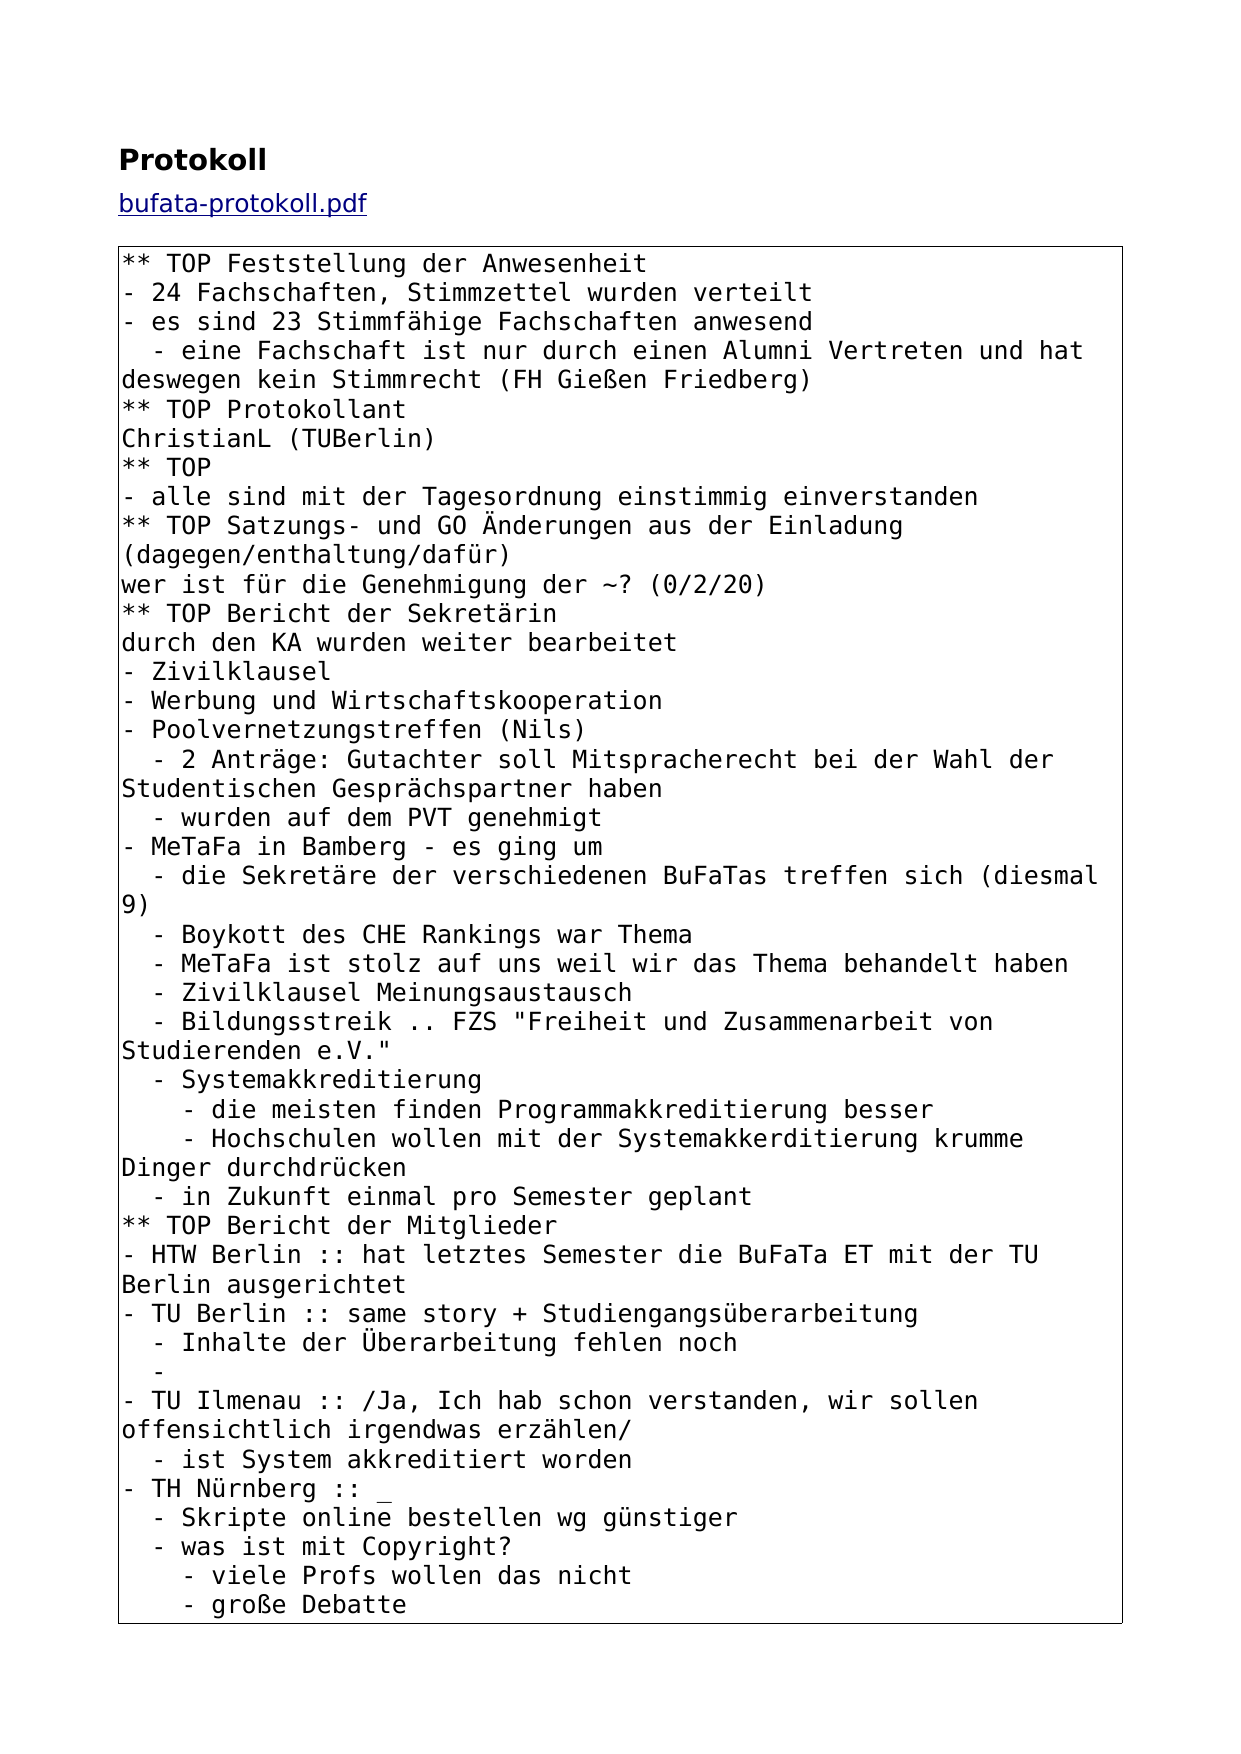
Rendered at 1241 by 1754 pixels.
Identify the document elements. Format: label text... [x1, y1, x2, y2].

table_header ** TOP Feststellung der Anwesenheit - 24 Fachschaften, Stimmzettel wurden verteilt - es sind 23 Stimmfähige Fachschaften anwesend - eine Fachschaft ist nur durch einen Alumni Vertreten und hat deswegen kein Stimmrecht (FH Gießen Friedberg) ** TOP Protokollant ChristianL (TUBerlin) ** TOP - alle sind mit der Tagesordnung einstimmig einverstanden ** TOP Satzungs- und GO Änderungen aus der Einladung (dagegen/enthaltung/dafür) wer ist für die Genehmigung der ~? (0/2/20) ** TOP Bericht der Sekretärin durch den KA wurden weiter bearbeitet - Zivilklausel - Werbung und Wirtschaftskooperation - Poolvernetzungstreffen (Nils) - 2 Anträge: Gutachter soll Mitspracherecht bei der Wahl der Studentischen Gesprächspartner haben - wurden auf dem PVT genehmigt - MeTaFa in Bamberg - es ging um - die Sekretäre der verschiedenen BuFaTas treffen sich (diesmal 9) - Boykott des CHE Rankings war Thema - MeTaFa ist stolz auf uns weil wir das Thema behandelt haben - Zivilklausel Meinungsaustausch - Bildungsstreik .. FZS "Freiheit und Zusammenarbeit von Studierenden e.V." - Systemakkreditierung - die meisten finden Programmakkreditierung besser - Hochschulen wollen mit der Systemakkerditierung krumme Dinger durchdrücken - in Zukunft einmal pro Semester geplant ** TOP Bericht der Mitglieder - HTW Berlin :: hat letztes Semester die BuFaTa ET mit der TU Berlin ausgerichtet - TU Berlin :: same story + Studiengangsüberarbeitung - Inhalte der Überarbeitung fehlen noch - - TU Ilmenau :: /Ja, Ich hab schon verstanden, wir sollen offensichtlich irgendwas erzählen/ - ist System akkreditiert worden - TH Nürnberg :: _ - Skripte online bestellen wg günstiger - was ist mit Copyright? - viele Profs wollen das nicht - große Debatte [119, 247, 1122, 1623]
text bufata-protokoll.pdf [118, 189, 1122, 219]
subtitle Protokoll [118, 143, 1122, 177]
